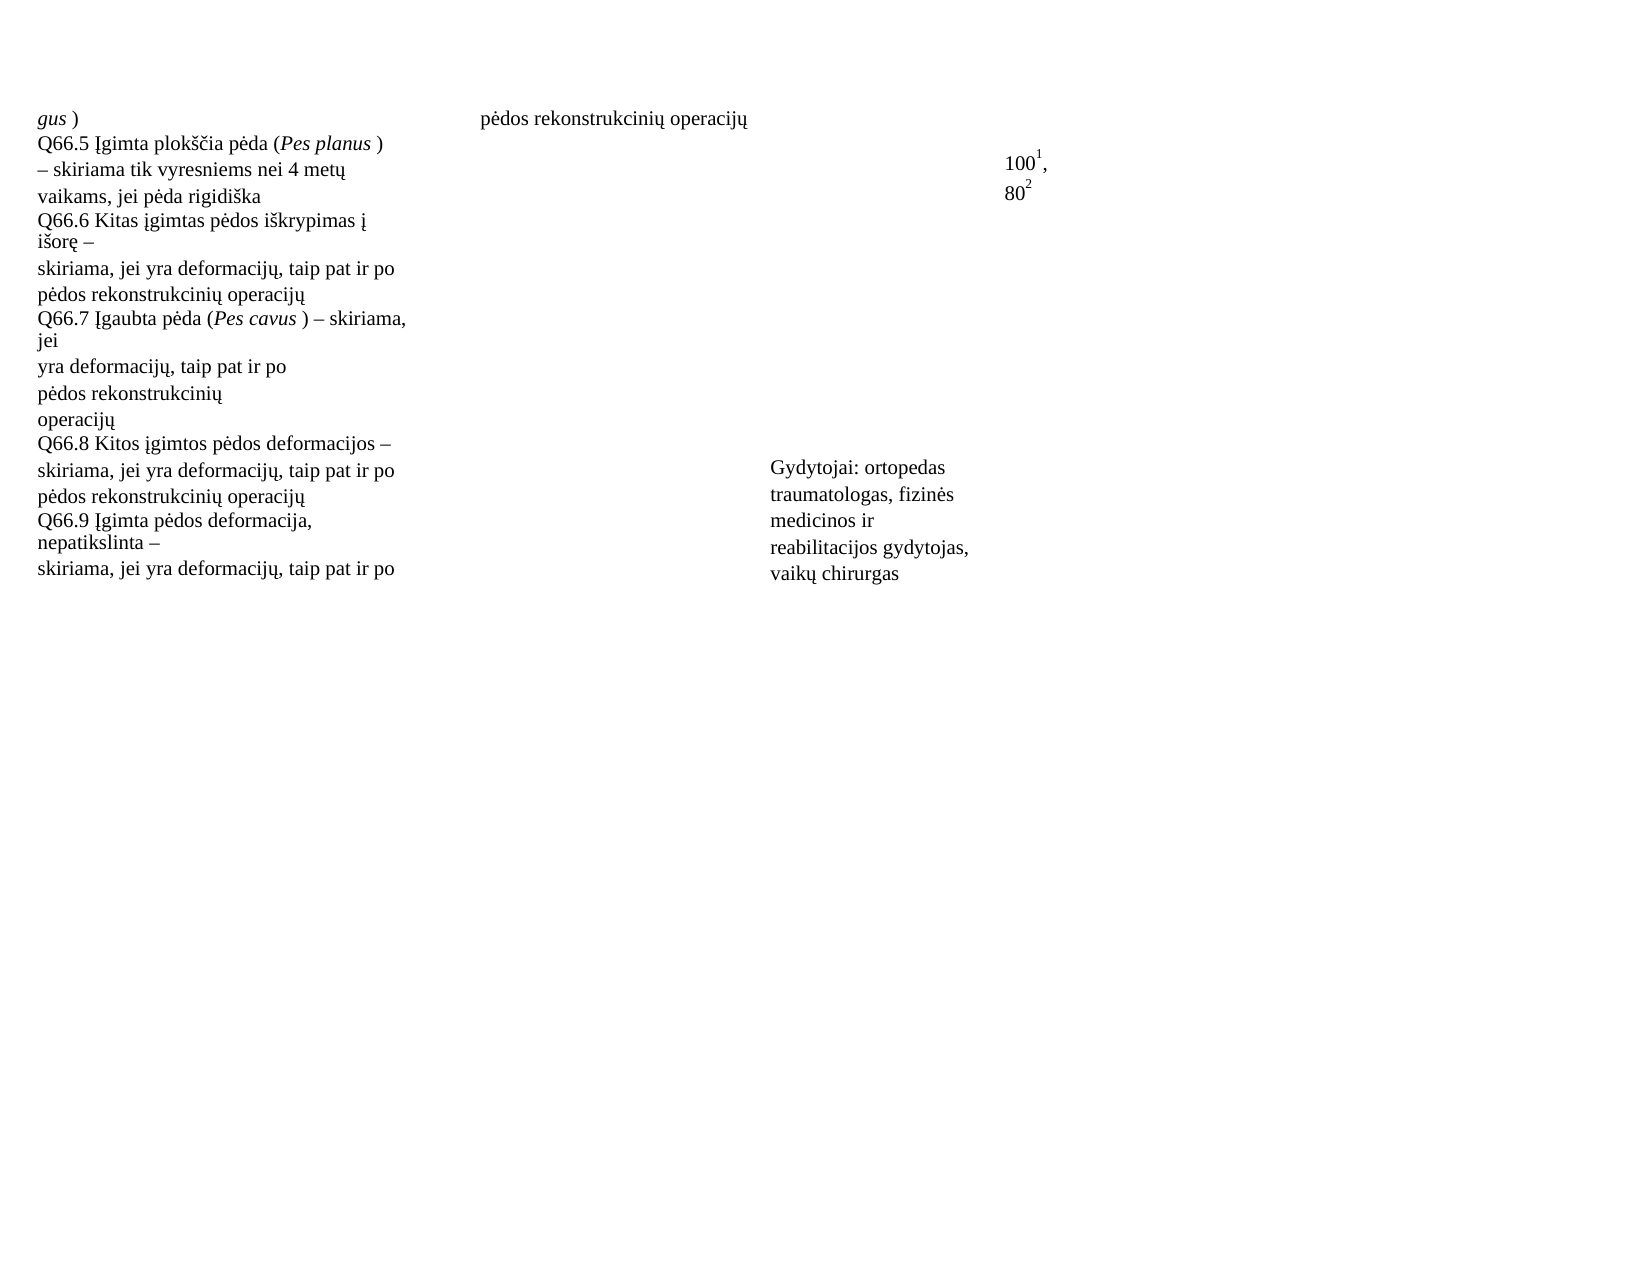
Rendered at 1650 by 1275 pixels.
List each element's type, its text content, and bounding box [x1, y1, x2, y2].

text 1001, 802 [1004, 146, 1065, 205]
text Q66.8 Kitos įgimtos pėdos deformacijos – [37, 433, 412, 455]
text Q66.7 Įgaubta pėda (Pes cavus ) – skiriama, jei [37, 308, 412, 352]
text Q66.9 Įgimta pėdos deformacija, nepatikslinta – [37, 511, 412, 554]
text yra deformacijų, taip pat ir po pėdos rekonstrukcinių operacijų [37, 354, 302, 431]
text Gydytojai: ortopedas traumatologas, fizinės medicinos ir reabilitacijos gydytojas, vaikų chirurgas [770, 455, 984, 585]
text skiriama, jei yra deformacijų, taip pat ir po [37, 556, 409, 580]
text Q66.5 Įgimta plokščia pėda (Pes planus ) – skiriama tik vyresniems nei 4 metų vaikams, jei pėda rigidiška [37, 131, 394, 208]
text pėdos rekonstrukcinių operacijų [480, 106, 761, 130]
text skiriama, jei yra deformacijų, taip pat ir po pėdos rekonstrukcinių operacijų [37, 256, 409, 306]
text Q66.6 Kitas įgimtas pėdos iškrypimas į išorę – [37, 210, 412, 253]
text skiriama, jei yra deformacijų, taip pat ir po pėdos rekonstrukcinių operacijų [37, 458, 409, 508]
text gus ) [37, 106, 412, 130]
